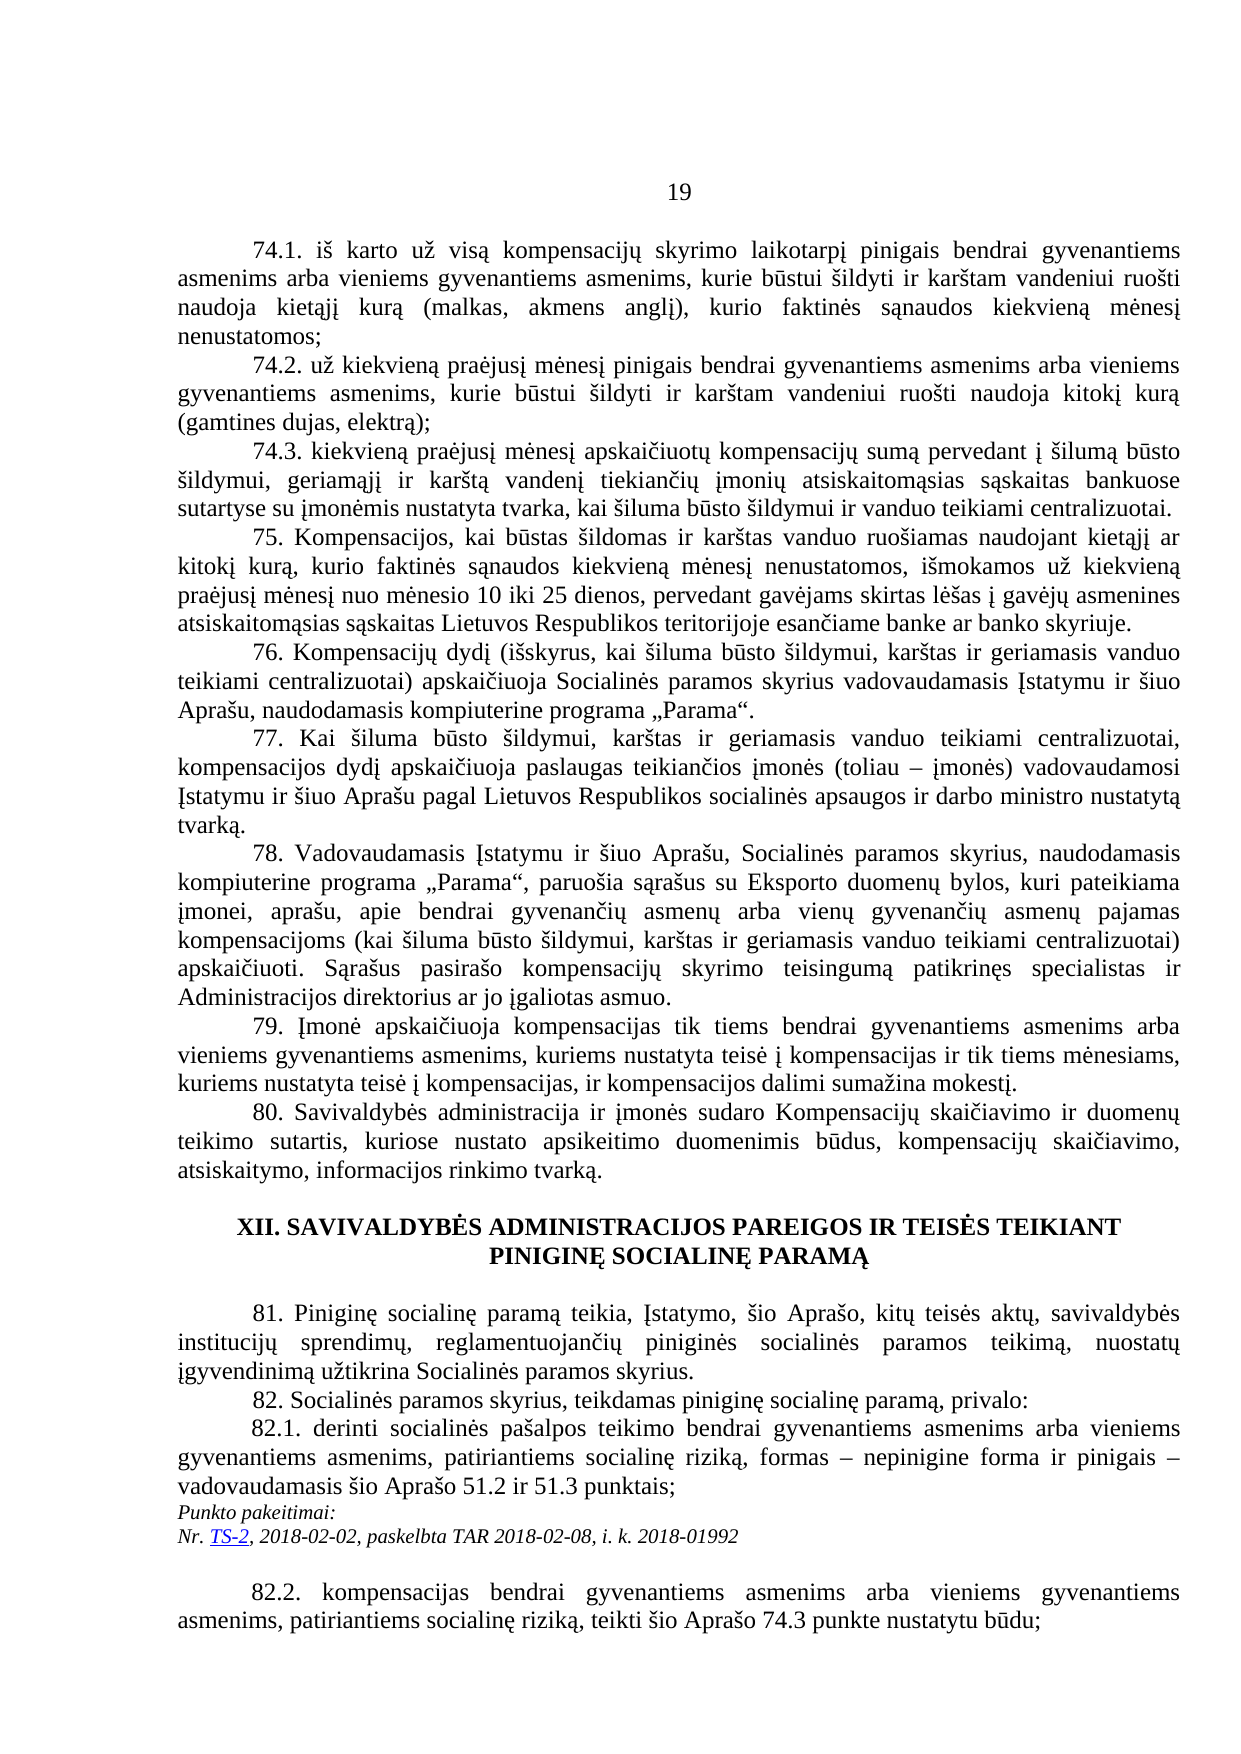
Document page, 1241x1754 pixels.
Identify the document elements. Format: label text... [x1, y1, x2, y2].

text Punkto pakeitimai: [177, 1500, 1181, 1524]
text 74.2. už kiekvieną praėjusį mėnesį pinigais bendrai gyvenantiems asmenims arba vieniems gyvenantiems asmenims, kurie būstui šildyti ir karštam vandeniui ruošti naudoja kitokį kurą (gamtines dujas, elektrą); [177, 350, 1181, 436]
text XII. SAVIVALDYBĖS ADMINISTRACIJOS PAREIGOS IR TEISĖS TEIKIANT PINIGINĘ SOCIALINĘ PARAMĄ [177, 1212, 1181, 1270]
text 79. Įmonė apskaičiuoja kompensacijas tik tiems bendrai gyvenantiems asmenims arba vieniems gyvenantiems asmenims, kuriems nustatyta teisė į kompensacijas ir tik tiems mėnesiams, kuriems nustatyta teisė į kompensacijas, ir kompensacijos dalimi sumažina mokestį. [177, 1011, 1181, 1097]
text 74.1. iš karto už visą kompensacijų skyrimo laikotarpį pinigais bendrai gyvenantiems asmenims arba vieniems gyvenantiems asmenims, kurie būstui šildyti ir karštam vandeniui ruošti naudoja kietąjį kurą (malkas, akmens anglį), kurio faktinės sąnaudos kiekvieną mėnesį nenustatomos; [177, 235, 1181, 350]
text Nr. TS-2, 2018-02-02, paskelbta TAR 2018-02-08, i. k. 2018-01992 [177, 1524, 1181, 1548]
text 82.1. derinti socialinės pašalpos teikimo bendrai gyvenantiems asmenims arba vieniems gyvenantiems asmenims, patiriantiems socialinę riziką, formas – nepinigine forma ir pinigais – vadovaudamasis šio Aprašo 51.2 ir 51.3 punktais; [177, 1413, 1181, 1500]
text 80. Savivaldybės administracija ir įmonės sudaro Kompensacijų skaičiavimo ir duomenų teikimo sutartis, kuriose nustato apsikeitimo duomenimis būdus, kompensacijų skaičiavimo, atsiskaitymo, informacijos rinkimo tvarką. [177, 1097, 1181, 1183]
text 82. Socialinės paramos skyrius, teikdamas piniginę socialinę paramą, privalo: [177, 1385, 1181, 1413]
text 77. Kai šiluma būsto šildymui, karštas ir geriamasis vanduo teikiami centralizuotai, kompensacijos dydį apskaičiuoja paslaugas teikiančios įmonės (toliau – įmonės) vadovaudamosi Įstatymu ir šiuo Aprašu pagal Lietuvos Respublikos socialinės apsaugos ir darbo ministro nustatytą tvarką. [177, 723, 1181, 838]
text 78. Vadovaudamasis Įstatymu ir šiuo Aprašu, Socialinės paramos skyrius, naudodamasis kompiuterine programa „Parama“, paruošia sąrašus su Eksporto duomenų bylos, kuri pateikiama įmonei, aprašu, apie bendrai gyvenančių asmenų arba vienų gyvenančių asmenų pajamas kompensacijoms (kai šiluma būsto šildymui, karštas ir geriamasis vanduo teikiami centralizuotai) apskaičiuoti. Sąrašus pasirašo kompensacijų skyrimo teisingumą patikrinęs specialistas ir Administracijos direktorius ar jo įgaliotas asmuo. [177, 838, 1181, 1011]
text 74.3. kiekvieną praėjusį mėnesį apskaičiuotų kompensacijų sumą pervedant į šilumą būsto šildymui, geriamąjį ir karštą vandenį tiekiančių įmonių atsiskaitomąsias sąskaitas bankuose sutartyse su įmonėmis nustatyta tvarka, kai šiluma būsto šildymui ir vanduo teikiami centralizuotai. [177, 436, 1181, 522]
text 75. Kompensacijos, kai būstas šildomas ir karštas vanduo ruošiamas naudojant kietąjį ar kitokį kurą, kurio faktinės sąnaudos kiekvieną mėnesį nenustatomos, išmokamos už kiekvieną praėjusį mėnesį nuo mėnesio 10 iki 25 dienos, pervedant gavėjams skirtas lėšas į gavėjų asmenines atsiskaitomąsias sąskaitas Lietuvos Respublikos teritorijoje esančiame banke ar banko skyriuje. [177, 522, 1181, 637]
text 82.2. kompensacijas bendrai gyvenantiems asmenims arba vieniems gyvenantiems asmenims, patiriantiems socialinę riziką, teikti šio Aprašo 74.3 punkte nustatytu būdu; [177, 1577, 1181, 1634]
text 81. Piniginę socialinę paramą teikia, Įstatymo, šio Aprašo, kitų teisės aktų, savivaldybės institucijų sprendimų, reglamentuojančių piniginės socialinės paramos teikimą, nuostatų įgyvendinimą užtikrina Socialinės paramos skyrius. [177, 1298, 1181, 1385]
text 76. Kompensacijų dydį (išskyrus, kai šiluma būsto šildymui, karštas ir geriamasis vanduo teikiami centralizuotai) apskaičiuoja Socialinės paramos skyrius vadovaudamasis Įstatymu ir šiuo Aprašu, naudodamasis kompiuterine programa „Parama“. [177, 637, 1181, 723]
